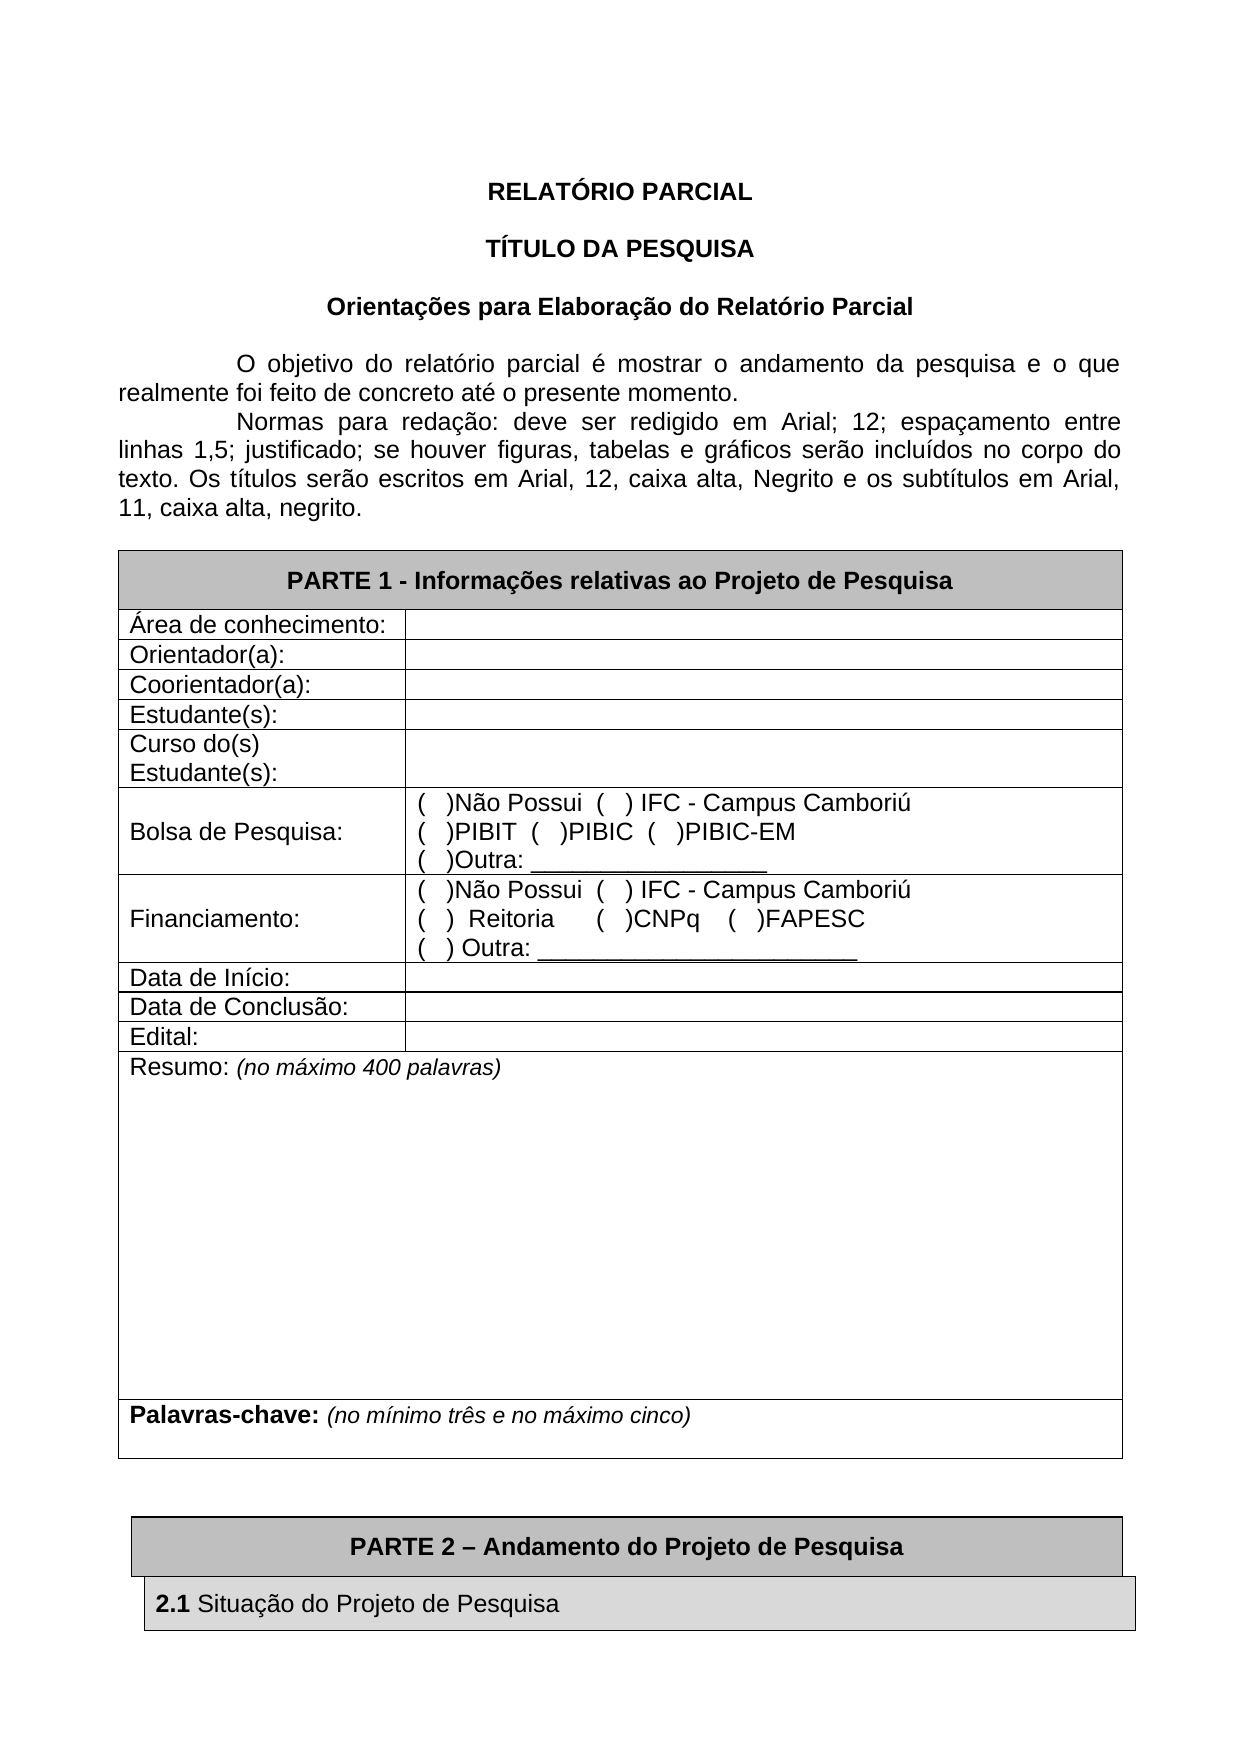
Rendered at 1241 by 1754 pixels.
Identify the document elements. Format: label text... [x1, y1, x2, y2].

text Orientações para Elaboração do Relatório Parcial [119, 291, 1122, 320]
table_cell [406, 993, 1122, 1021]
text TÍTULO DA PESQUISA [118, 234, 1122, 263]
table_header PARTE 1 - Informações relativas ao Projeto de Pesquisa [119, 551, 1122, 609]
table_cell Estudante(s): [119, 700, 405, 728]
table_header [1123, 1516, 1135, 1576]
table_cell [406, 1022, 1122, 1051]
table_header PARTE 2 – Andamento do Projeto de Pesquisa [132, 1518, 1122, 1576]
table_cell Bolsa de Pesquisa: [119, 788, 405, 874]
table_cell [406, 730, 1122, 787]
table_cell Área de conhecimento: [119, 610, 405, 639]
table_cell Data de Início: [119, 963, 405, 991]
table_cell [406, 670, 1122, 699]
table_cell ( )Não Possui ( ) IFC - Campus Camboriú ( )PIBIT ( )PIBIC ( )PIBIC-EM ( )Outra: _________________ [406, 788, 1122, 874]
table_cell Data de Conclusão: [119, 993, 405, 1021]
text O objetivo do relatório parcial é mostrar o andamento da pesquisa e o que realmente foi feito de concreto até o presente momento. [118, 349, 1122, 406]
table_cell Financiamento: [119, 875, 405, 962]
table_cell [406, 700, 1122, 728]
text RELATÓRIO PARCIAL [118, 176, 1122, 205]
table_cell [406, 640, 1122, 669]
table_cell Orientador(a): [119, 640, 405, 669]
table_cell ( )Não Possui ( ) IFC - Campus Camboriú ( ) Reitoria ( )CNPq ( )FAPESC ( ) Outra: _______________________ [406, 875, 1122, 962]
table_cell Palavras-chave: (no mínimo três e no máximo cinco) [119, 1400, 1122, 1458]
table_cell [406, 963, 1122, 991]
table_cell Edital: [119, 1022, 405, 1051]
table_cell Coorientador(a): [119, 670, 405, 699]
table_cell [406, 610, 1122, 639]
table_cell Resumo: (no máximo 400 palavras) [119, 1052, 1122, 1399]
table_cell 2.1 Situação do Projeto de Pesquisa [145, 1577, 1135, 1630]
table_cell Curso do(s) Estudante(s): [119, 730, 405, 787]
table_cell [131, 1577, 144, 1630]
text Normas para redação: deve ser redigido em Arial; 12; espaçamento entre linhas 1,5; justificado; se houver figuras, tabelas e gráficos serão incluídos no corpo do texto. Os títulos serão escritos em Arial, 12, caixa alta, Negrito e os subtítulos em Arial, 11, caixa alta, negrito. [118, 406, 1122, 521]
